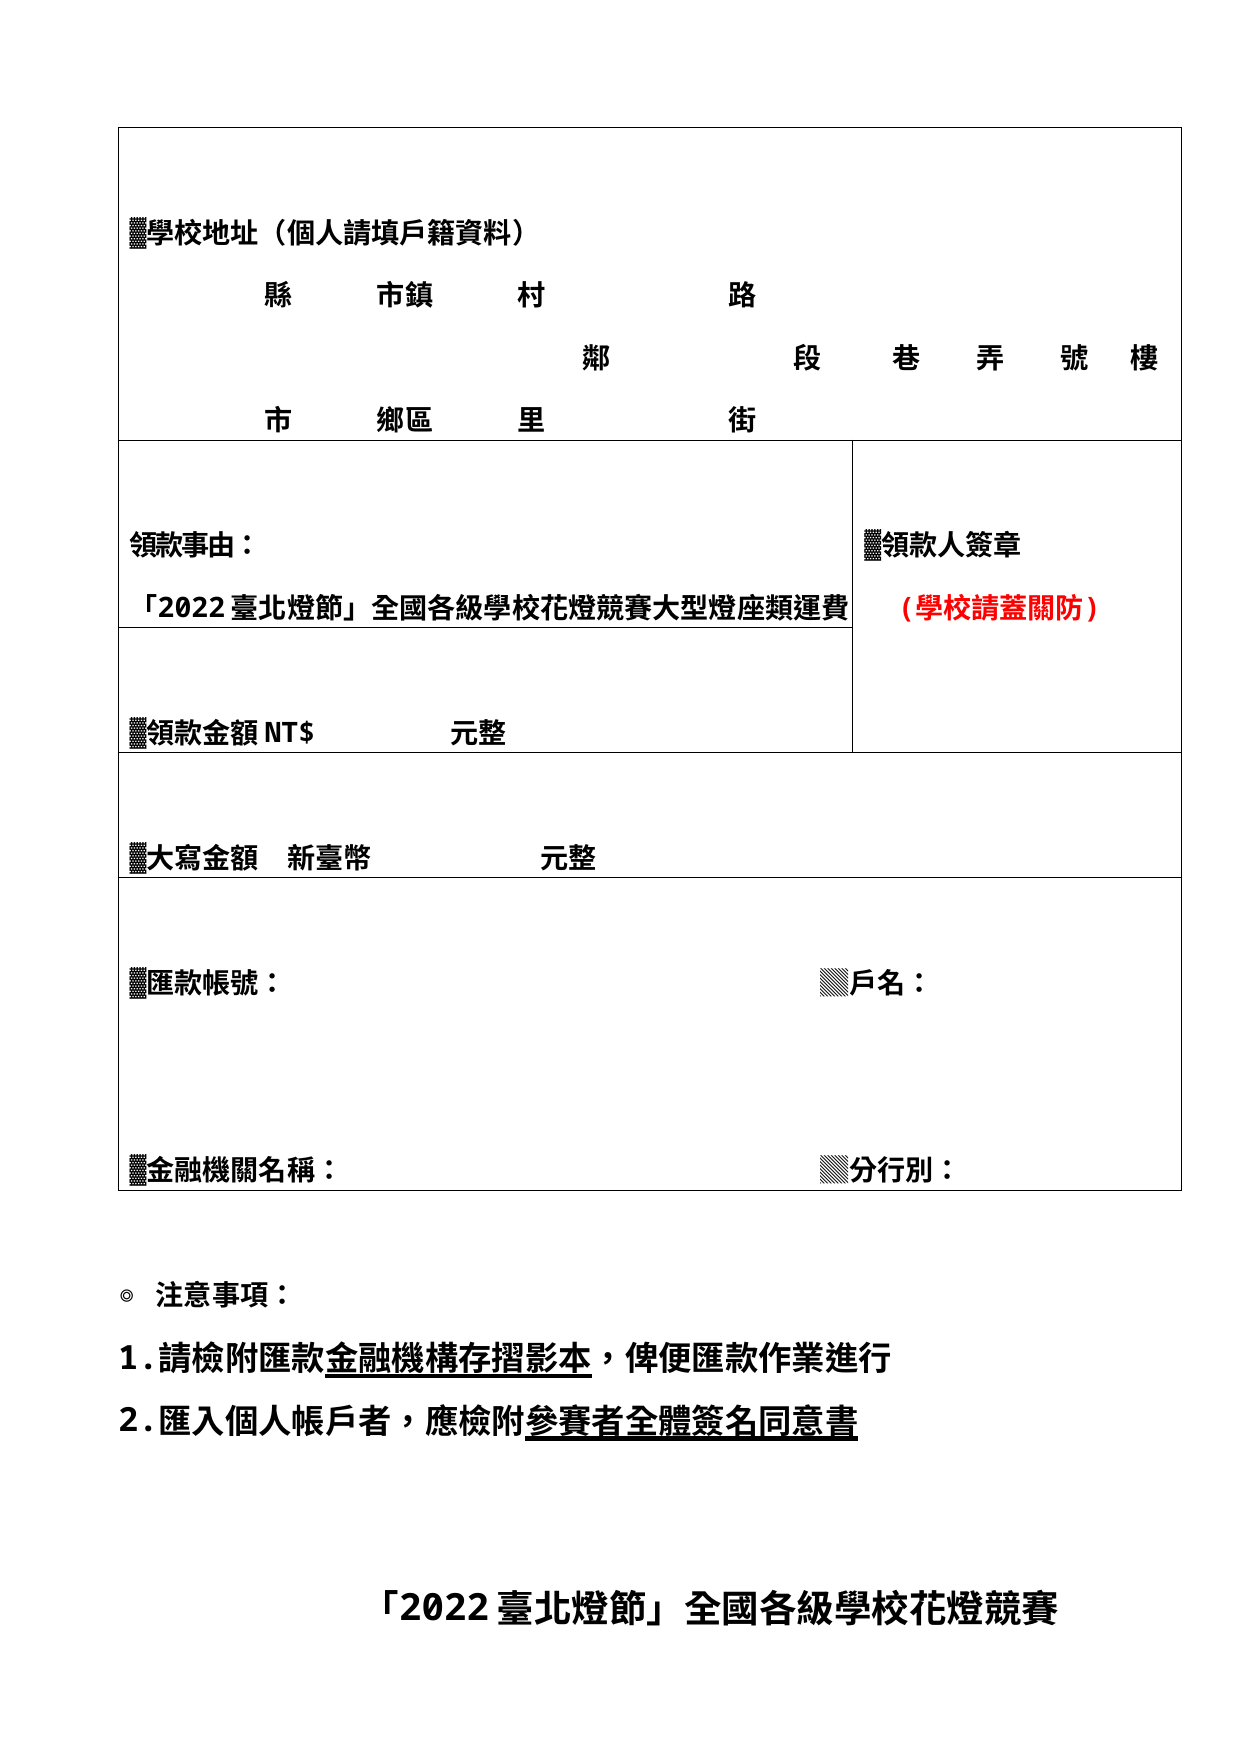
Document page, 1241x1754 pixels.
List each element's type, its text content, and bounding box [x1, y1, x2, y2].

list 注意事項： [118, 1252, 1005, 1314]
table_cell 領款事由： 「2022臺北燈節」全國各級學校花燈競賽大型燈座類運費 [119, 441, 852, 627]
text 「2022臺北燈節」全國各級學校花燈競賽 [118, 1564, 1122, 1627]
table_cell ▓大寫金額 新臺幣 元整 [119, 753, 1181, 877]
table_cell ▓匯款帳號： ▓戶名： ▓金融機關名稱： ▓分行別： [119, 878, 1181, 1189]
table_cell ▓學校地址（個人請填戶籍資料） 縣 市鎮 村 路 鄰 段 巷 弄 號 樓 市 鄉區 里 街 [119, 128, 1181, 439]
table_cell ▓領款金額NT$ 元整 [119, 628, 852, 752]
table_cell ▓領款人簽章 (學校請蓋關防) [853, 441, 1181, 752]
text 1.請檢附匯款金融機構存摺影本，俾便匯款作業進行 [118, 1314, 1005, 1377]
text 2.匯入個人帳戶者，應檢附參賽者全體簽名同意書 [118, 1377, 1005, 1439]
